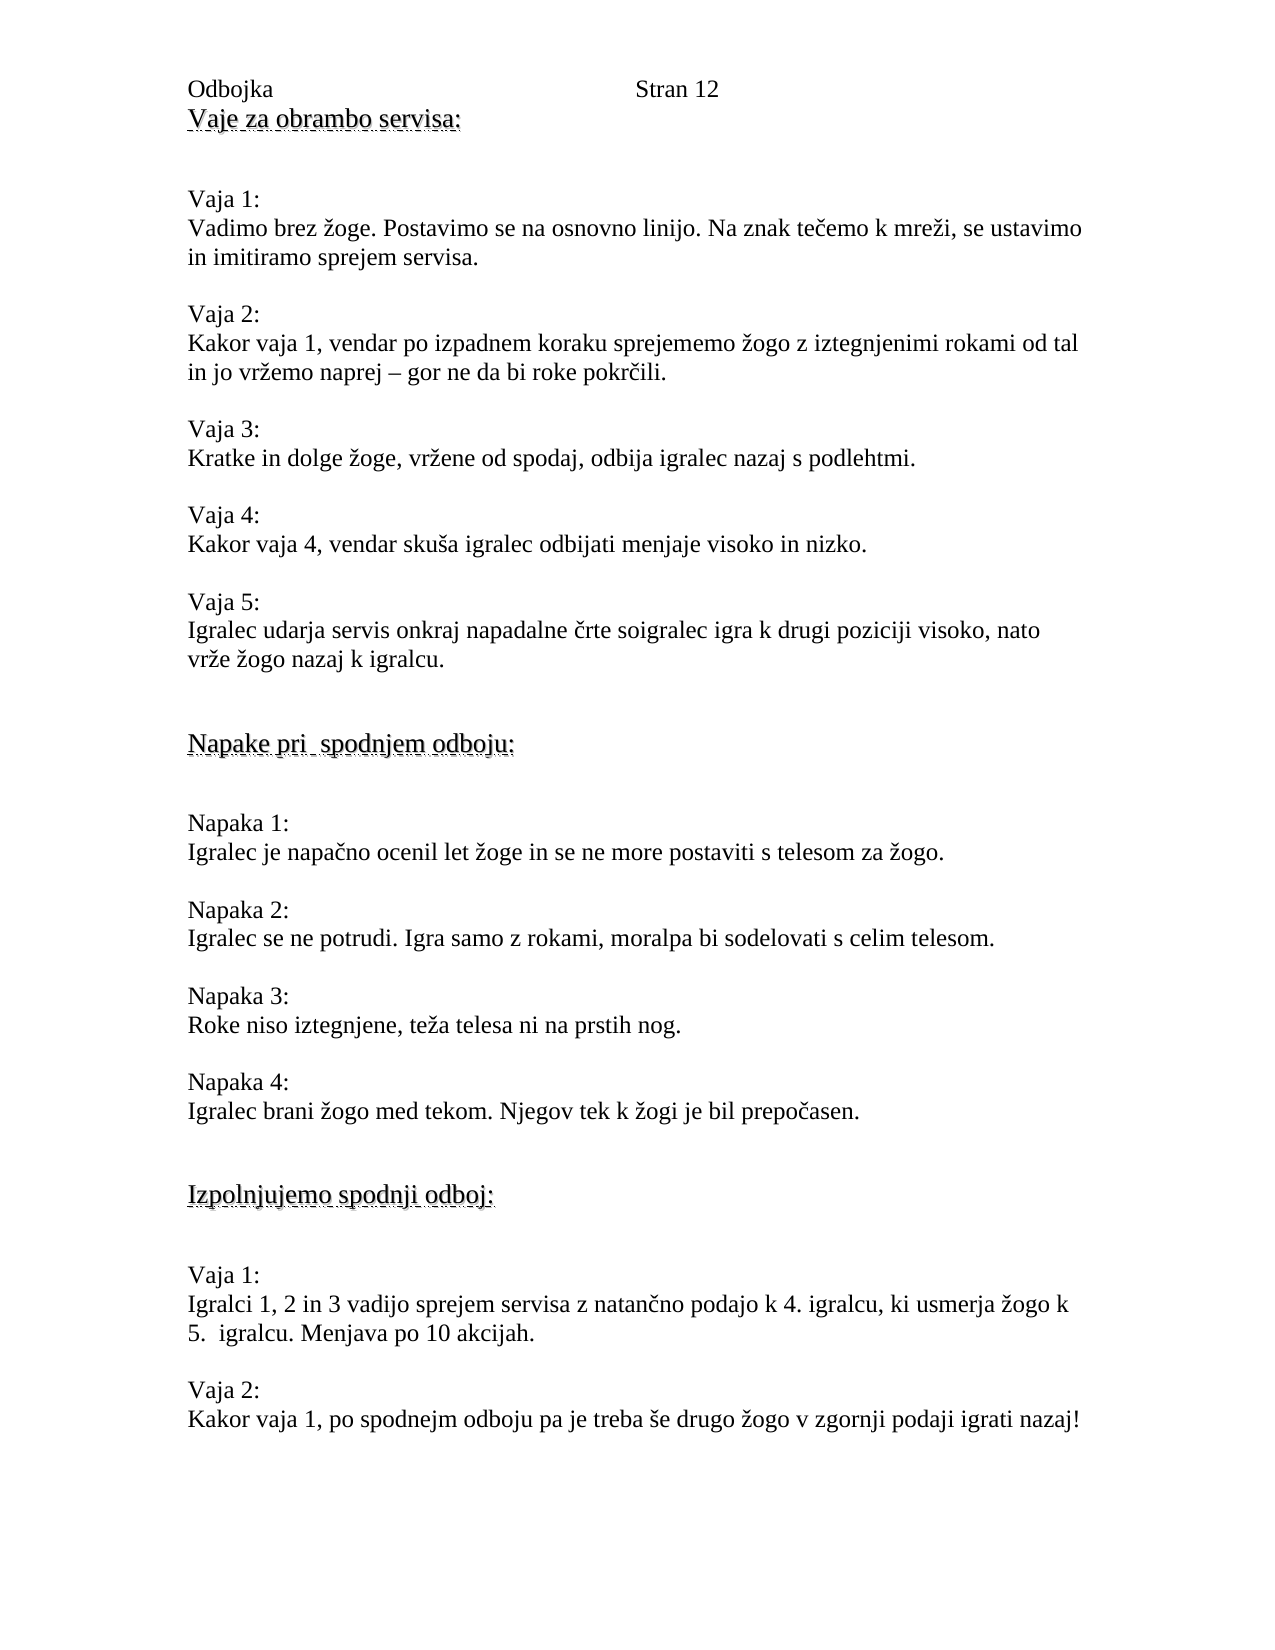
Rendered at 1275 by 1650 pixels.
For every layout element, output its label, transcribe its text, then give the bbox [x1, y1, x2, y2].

text Vaja 1: [187, 184, 1088, 213]
text Vaja 2: [187, 299, 1088, 328]
text Vaja 2: [187, 1375, 1088, 1404]
text Igralec se ne potrudi. Igra samo z rokami, moralpa bi sodelovati s celim telesom. [187, 923, 1088, 952]
text Vadimo brez žoge. Postavimo se na osnovno linijo. Na znak tečemo k mreži, se ustavimo in imitiramo sprejem servisa. [187, 213, 1088, 271]
text Napaka 1: [187, 808, 1088, 837]
text Vaja 4: [187, 501, 1088, 529]
text Kakor vaja 1, po spodnejm odboju pa je treba še drugo žogo v zgornji podaji igrati nazaj! [187, 1404, 1088, 1433]
text Igralec brani žogo med tekom. Njegov tek k žogi je bil prepočasen. [187, 1096, 1088, 1125]
text Vaja 5: [187, 587, 1088, 616]
text Kratke in dolge žoge, vržene od spodaj, odbija igralec nazaj s podlehtmi. [187, 443, 1088, 472]
text Kakor vaja 4, vendar skuša igralec odbijati menjaje visoko in nizko. [187, 529, 1088, 558]
text Igralec udarja servis onkraj napadalne črte soigralec igra k drugi poziciji visoko, nato vrže žogo nazaj k igralcu. [187, 616, 1088, 673]
subtitle Izpolnjujemo spodnji odboj: [187, 1178, 1088, 1209]
subtitle Vaje za obrambo servisa: [187, 103, 1088, 134]
text Igralec je napačno ocenil let žoge in se ne more postaviti s telesom za žogo. [187, 837, 1088, 866]
text Roke niso iztegnjene, teža telesa ni na prstih nog. [187, 1010, 1088, 1038]
text Igralci 1, 2 in 3 vadijo sprejem servisa z natančno podajo k 4. igralcu, ki usmerja žogo k 5. igralcu. Menjava po 10 akcijah. [187, 1289, 1088, 1346]
text Kakor vaja 1, vendar po izpadnem koraku sprejememo žogo z iztegnjenimi rokami od tal in jo vržemo naprej – gor ne da bi roke pokrčili. [187, 328, 1088, 386]
text Vaja 1: [187, 1260, 1088, 1289]
text Napaka 4: [187, 1067, 1088, 1096]
text Napaka 3: [187, 981, 1088, 1010]
text Vaja 3: [187, 414, 1088, 443]
text Napaka 2: [187, 895, 1088, 923]
subtitle Napake pri spodnjem odboju: [187, 727, 1088, 758]
